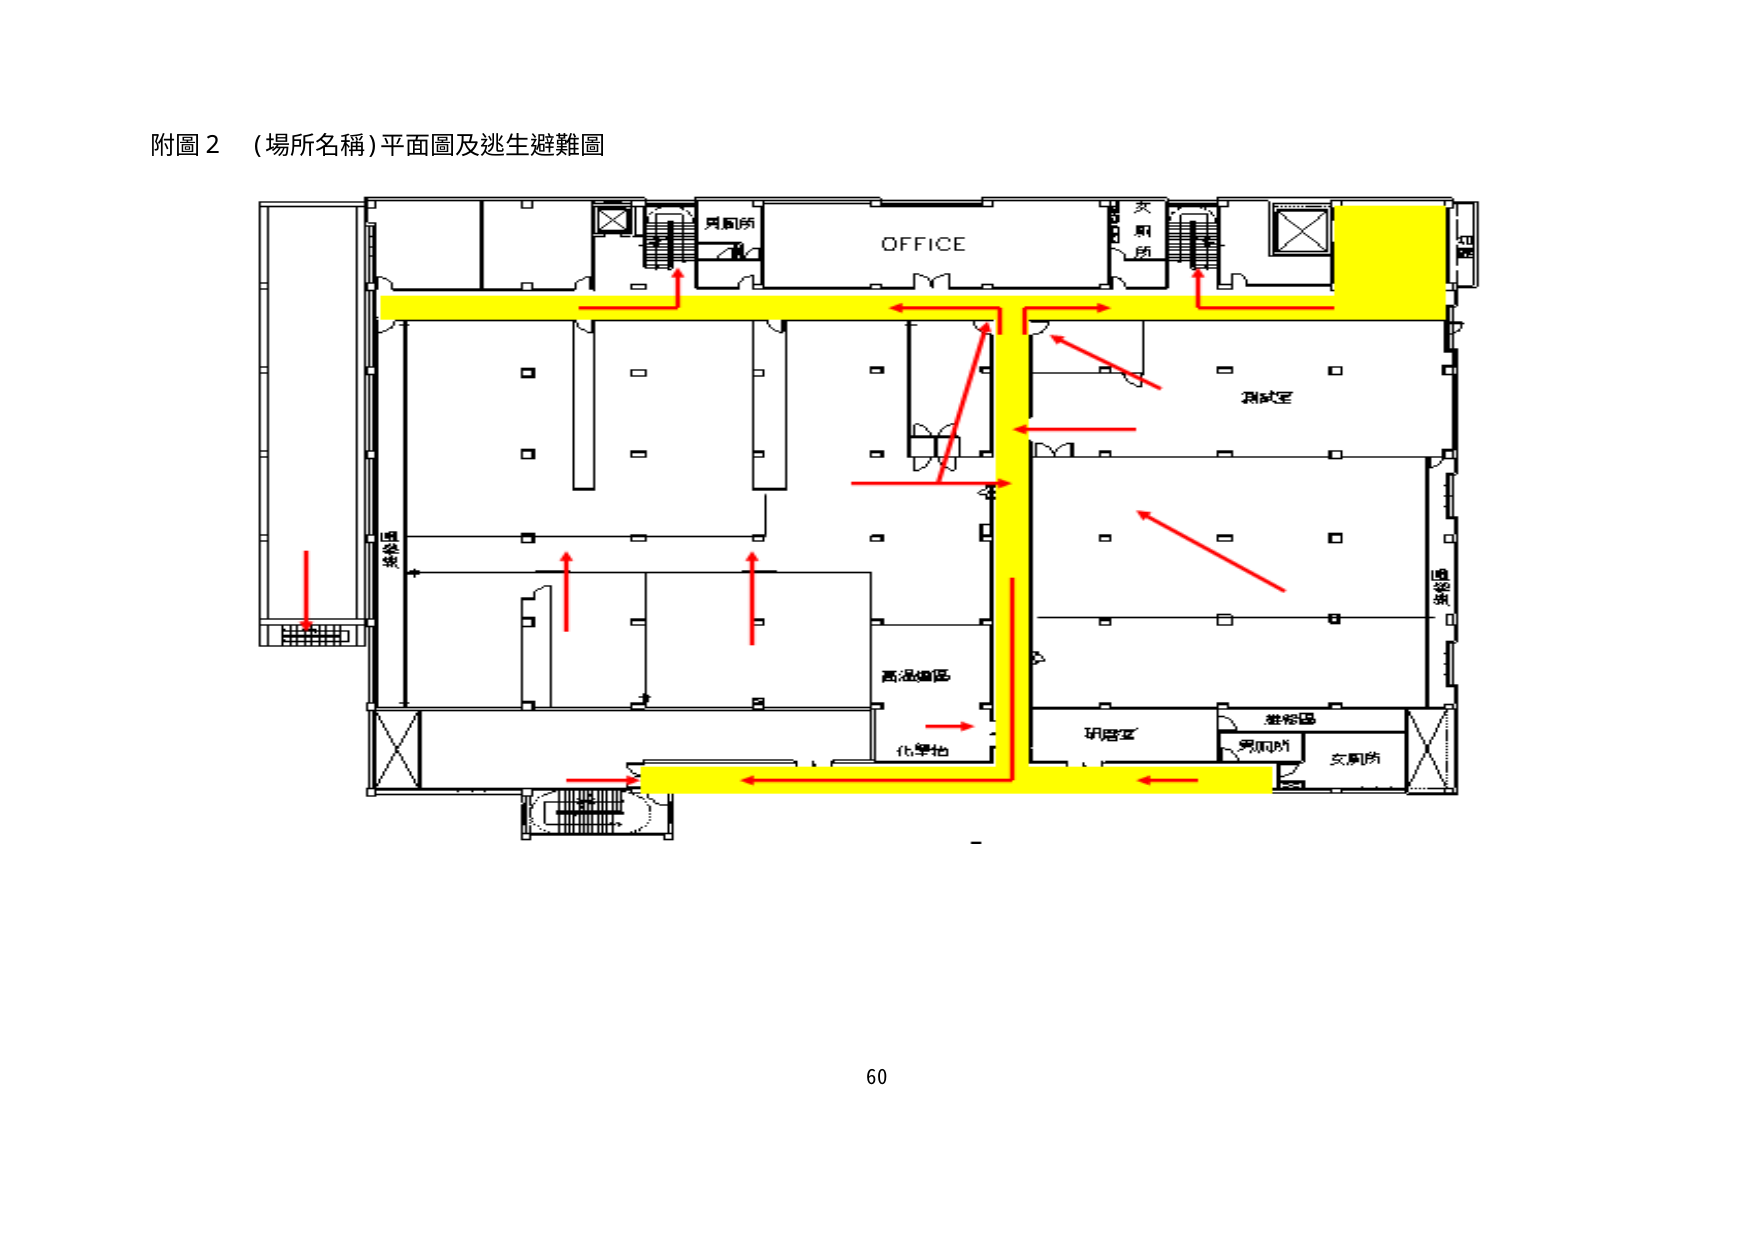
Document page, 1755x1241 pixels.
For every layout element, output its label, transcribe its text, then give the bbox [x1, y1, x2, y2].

text 附圖2 (場所名稱)平面圖及逃生避難圖 [150, 102, 1604, 164]
